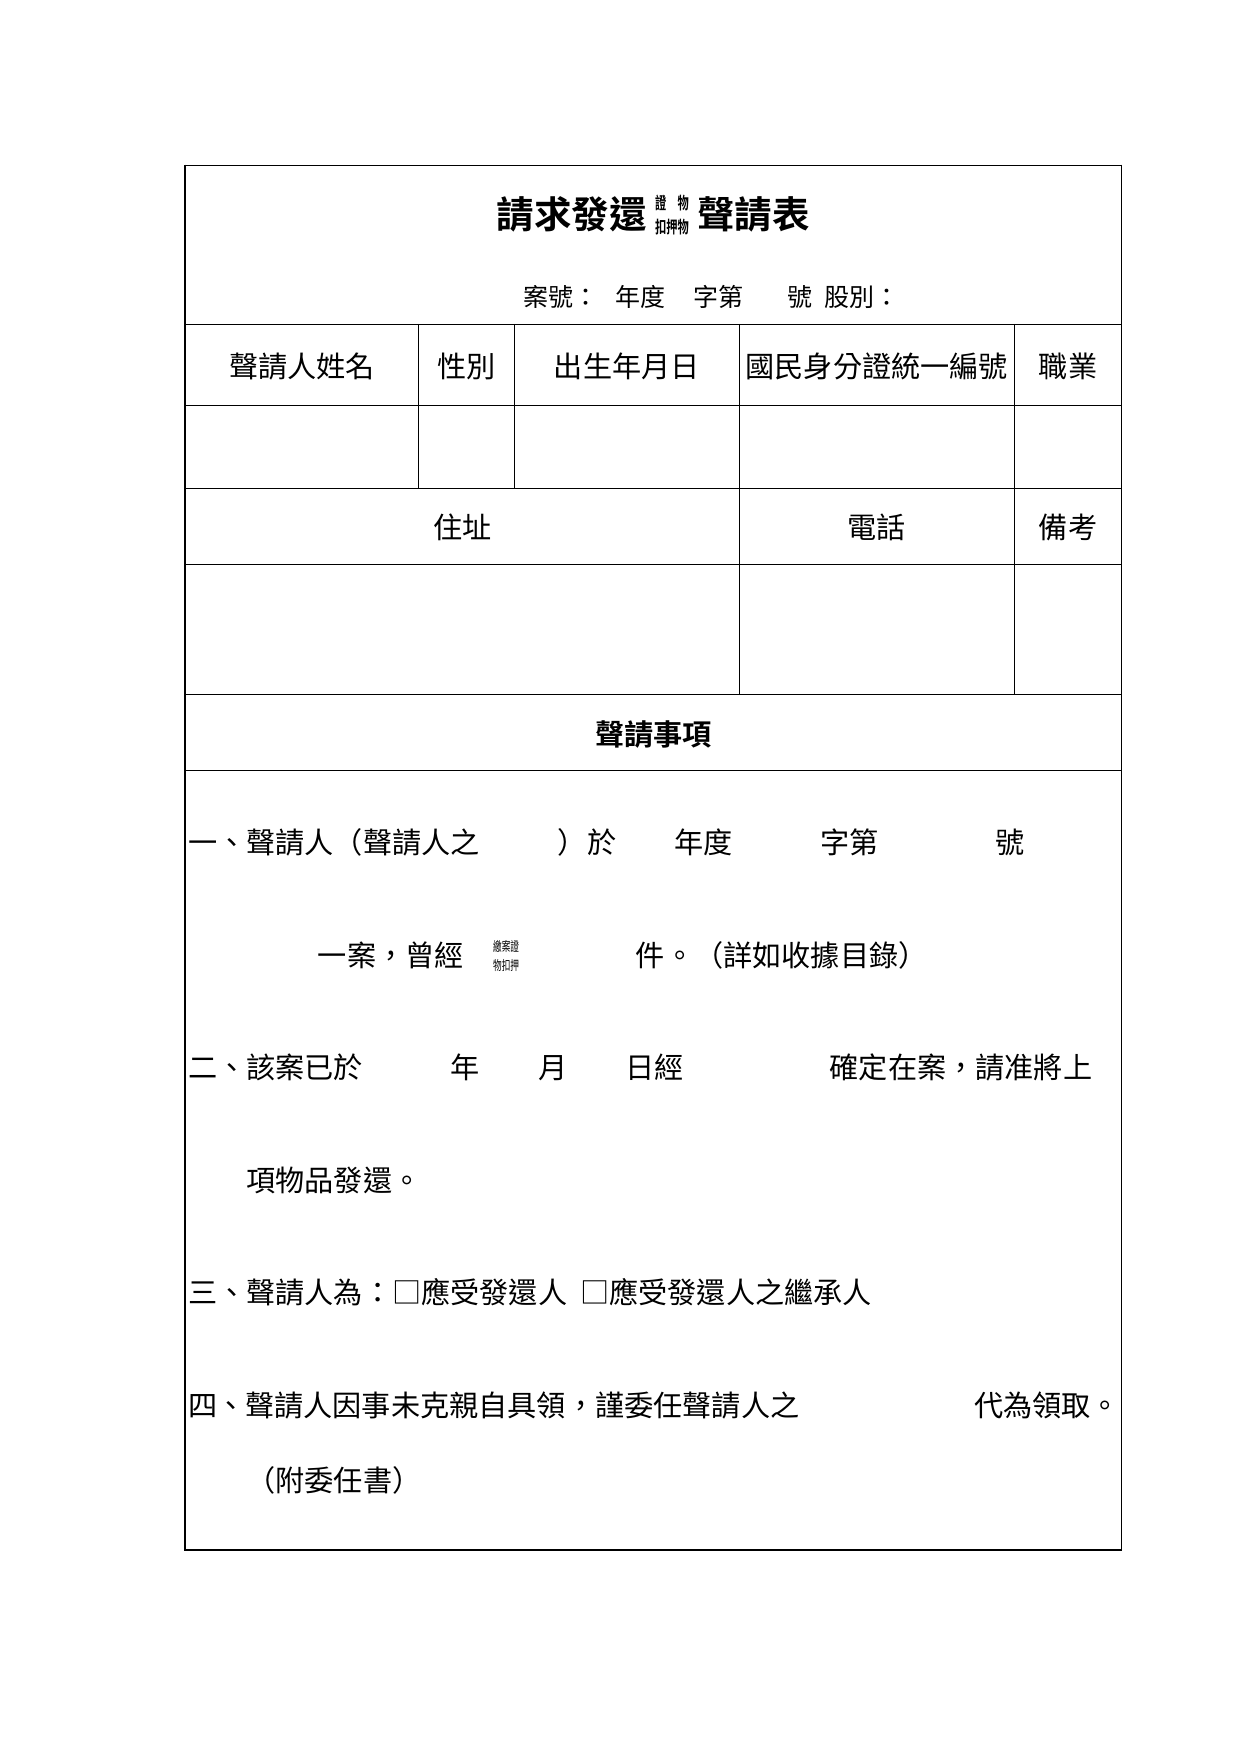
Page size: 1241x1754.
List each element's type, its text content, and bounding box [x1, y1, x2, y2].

table_cell 國民身分證統一編號 [740, 325, 1014, 405]
table_cell 出生年月日 [515, 325, 739, 405]
table_cell [186, 1516, 1121, 1548]
table_cell 一、聲請人（聲請人之 ）於 年度 字第 號 一案，曾經 繳案證物扣押 件。（詳如收據目錄） 二、該案已於 年 月 日經 確定在案，請准將上 項物品發還。 三、聲請人為：□應受發還人 □應受發還人之繼承人 四、聲請人因事未克親自具領，謹委任聲請人之 代為領取。 （附委任書） [186, 771, 1121, 1516]
table_cell 職業 [1015, 325, 1121, 405]
table_cell [186, 406, 418, 487]
table_cell 備考 [1015, 489, 1121, 563]
table_header 請求發還 證 物扣押物 聲請表 案號： 年度 字第 號 股別： [186, 166, 1121, 324]
table_cell [1015, 565, 1121, 694]
table_cell [1015, 406, 1121, 487]
table_cell [419, 406, 514, 487]
table_cell 電話 [740, 489, 1014, 563]
table_cell [740, 406, 1014, 487]
table_cell [740, 565, 1014, 694]
table_cell 聲請事項 [186, 695, 1121, 770]
table_cell 聲請人姓名 [186, 325, 418, 405]
table_cell [515, 406, 739, 487]
table_cell 住址 [186, 489, 739, 563]
table_cell [186, 565, 739, 694]
table_cell 性別 [419, 325, 514, 405]
